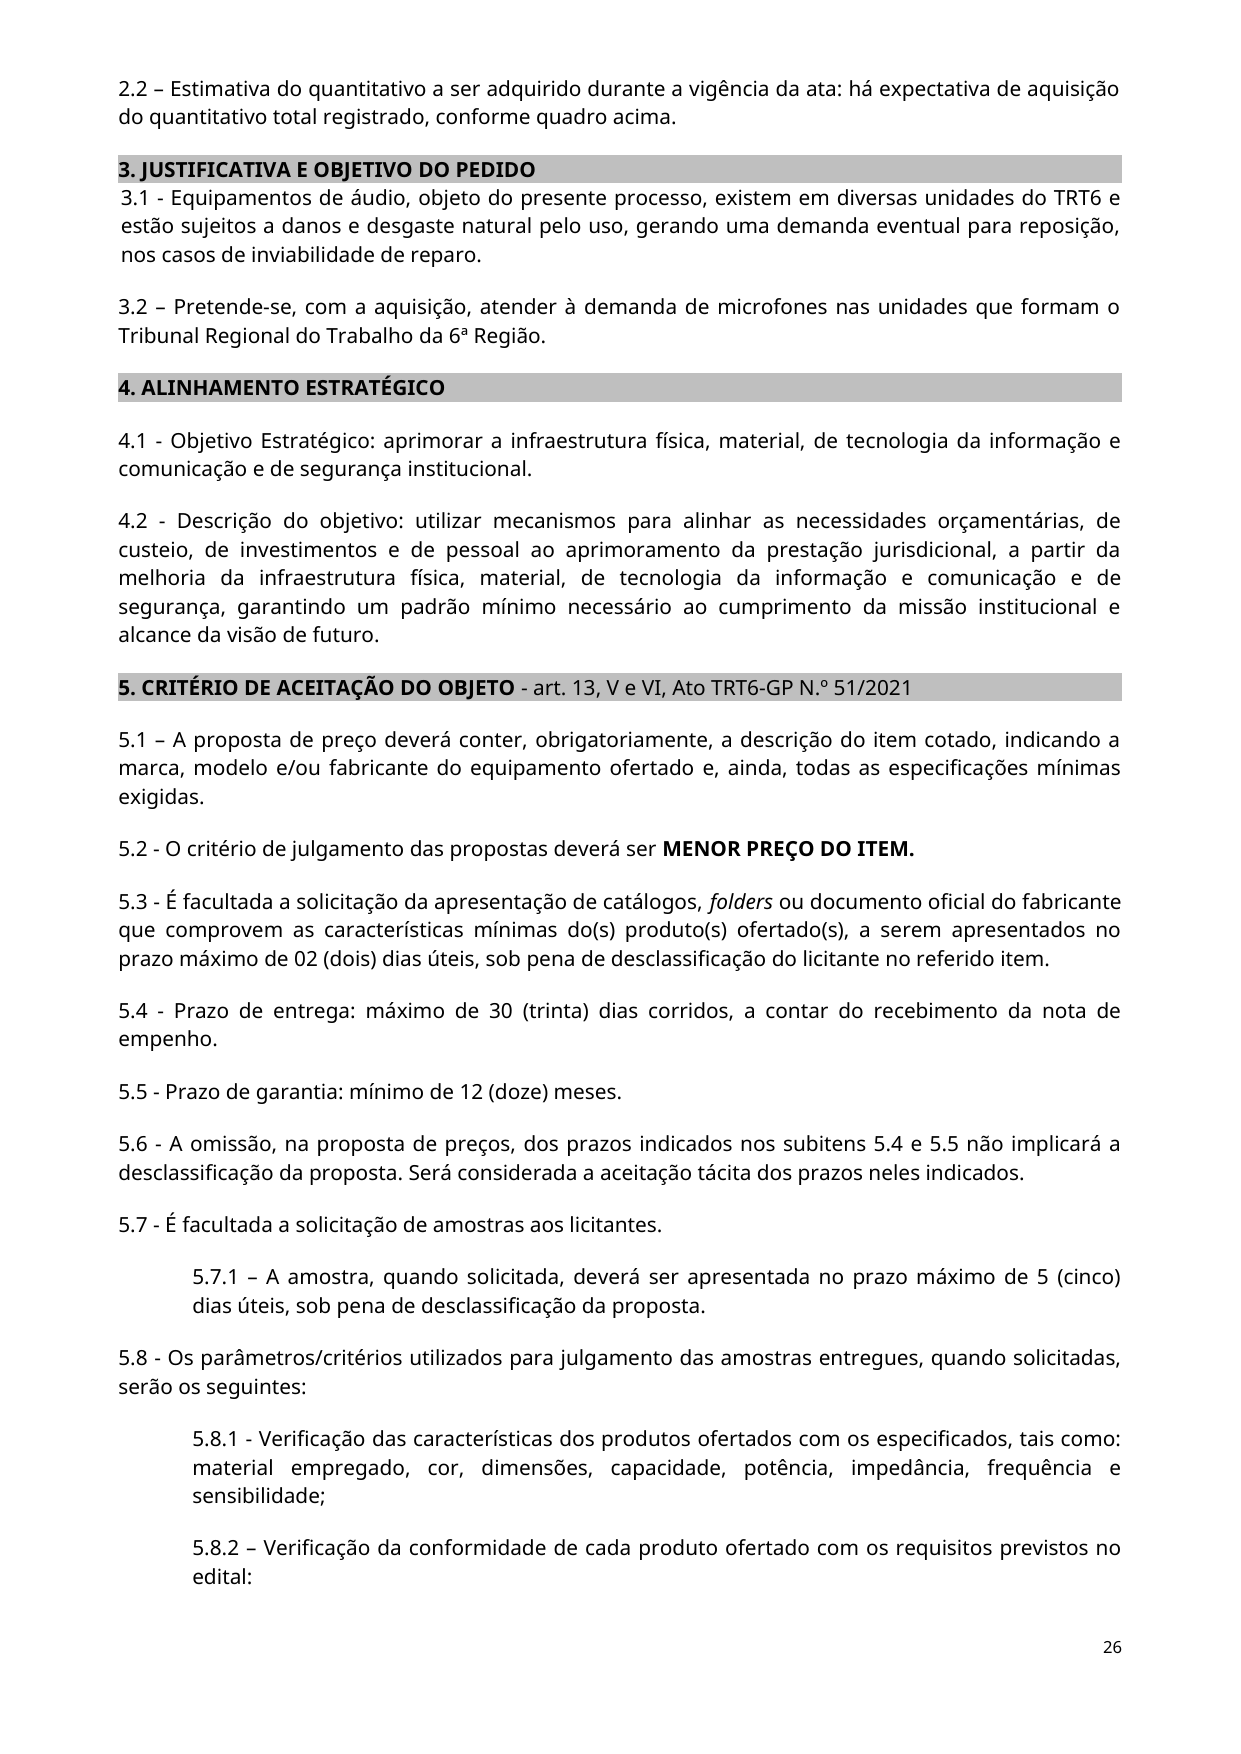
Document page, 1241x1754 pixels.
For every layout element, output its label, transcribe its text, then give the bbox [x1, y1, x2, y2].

text 5.7.1 – A amostra, quando solicitada, deverá ser apresentada no prazo máximo de 5 (cinco) dias úteis, sob pena de desclassificação da proposta. [192, 1262, 1122, 1319]
text 5.6 - A omissão, na proposta de preços, dos prazos indicados nos subitens 5.4 e 5.5 não implicará a desclassificação da proposta. Será considerada a aceitação tácita dos prazos neles indicados. [118, 1129, 1122, 1186]
text 5.8.2 – Verificação da conformidade de cada produto ofertado com os requisitos previstos no edital: [192, 1533, 1122, 1590]
text 4.1 - Objetivo Estratégico: aprimorar a infraestrutura física, material, de tecnologia da informação e comunicação e de segurança institucional. [118, 426, 1122, 483]
text 5.1 – A proposta de preço deverá conter, obrigatoriamente, a descrição do item cotado, indicando a marca, modelo e/ou fabricante do equipamento ofertado e, ainda, todas as especificações mínimas exigidas. [118, 725, 1122, 810]
text 5.5 - Prazo de garantia: mínimo de 12 (doze) meses. [118, 1077, 1122, 1105]
text 5. CRITÉRIO DE ACEITAÇÃO DO OBJETO - art. 13, V e VI, Ato TRT6-GP N.º 51/2021 [118, 673, 1122, 701]
text 5.8.1 - Verificação das características dos produtos ofertados com os especificados, tais como: material empregado, cor, dimensões, capacidade, potência, impedância, frequência e sensibilidade; [192, 1424, 1122, 1509]
text 4.2 - Descrição do objetivo: utilizar mecanismos para alinhar as necessidades orçamentárias, de custeio, de investimentos e de pessoal ao aprimoramento da prestação jurisdicional, a partir da melhoria da infraestrutura física, material, de tecnologia da informação e comunicação e de segurança, garantindo um padrão mínimo necessário ao cumprimento da missão institucional e alcance da visão de futuro. [118, 507, 1122, 649]
text 4. ALINHAMENTO ESTRATÉGICO [118, 373, 1122, 402]
text 2.2 – Estimativa do quantitativo a ser adquirido durante a vigência da ata: há expectativa de aquisição do quantitativo total registrado, conforme quadro acima. [118, 74, 1122, 131]
text 3.1 - Equipamentos de áudio, objeto do presente processo, existem em diversas unidades do TRT6 e estão sujeitos a danos e desgaste natural pelo uso, gerando uma demanda eventual para reposição, nos casos de inviabilidade de reparo. [121, 183, 1122, 268]
text 3. JUSTIFICATIVA E OBJETIVO DO PEDIDO [118, 155, 1122, 183]
text 5.4 - Prazo de entrega: máximo de 30 (trinta) dias corridos, a contar do recebimento da nota de empenho. [118, 996, 1122, 1053]
text 5.3 - É facultada a solicitação da apresentação de catálogos, folders ou documento oficial do fabricante que comprovem as características mínimas do(s) produto(s) ofertado(s), a serem apresentados no prazo máximo de 02 (dois) dias úteis, sob pena de desclassificação do licitante no referido item. [118, 887, 1122, 972]
text 3.2 – Pretende-se, com a aquisição, atender à demanda de microfones nas unidades que formam o Tribunal Regional do Trabalho da 6ª Região. [118, 292, 1122, 349]
text 5.2 - O critério de julgamento das propostas deverá ser MENOR PREÇO DO ITEM. [118, 834, 1122, 863]
text 5.8 - Os parâmetros/critérios utilizados para julgamento das amostras entregues, quando solicitadas, serão os seguintes: [118, 1343, 1122, 1400]
text 5.7 - É facultada a solicitação de amostras aos licitantes. [118, 1210, 1122, 1238]
